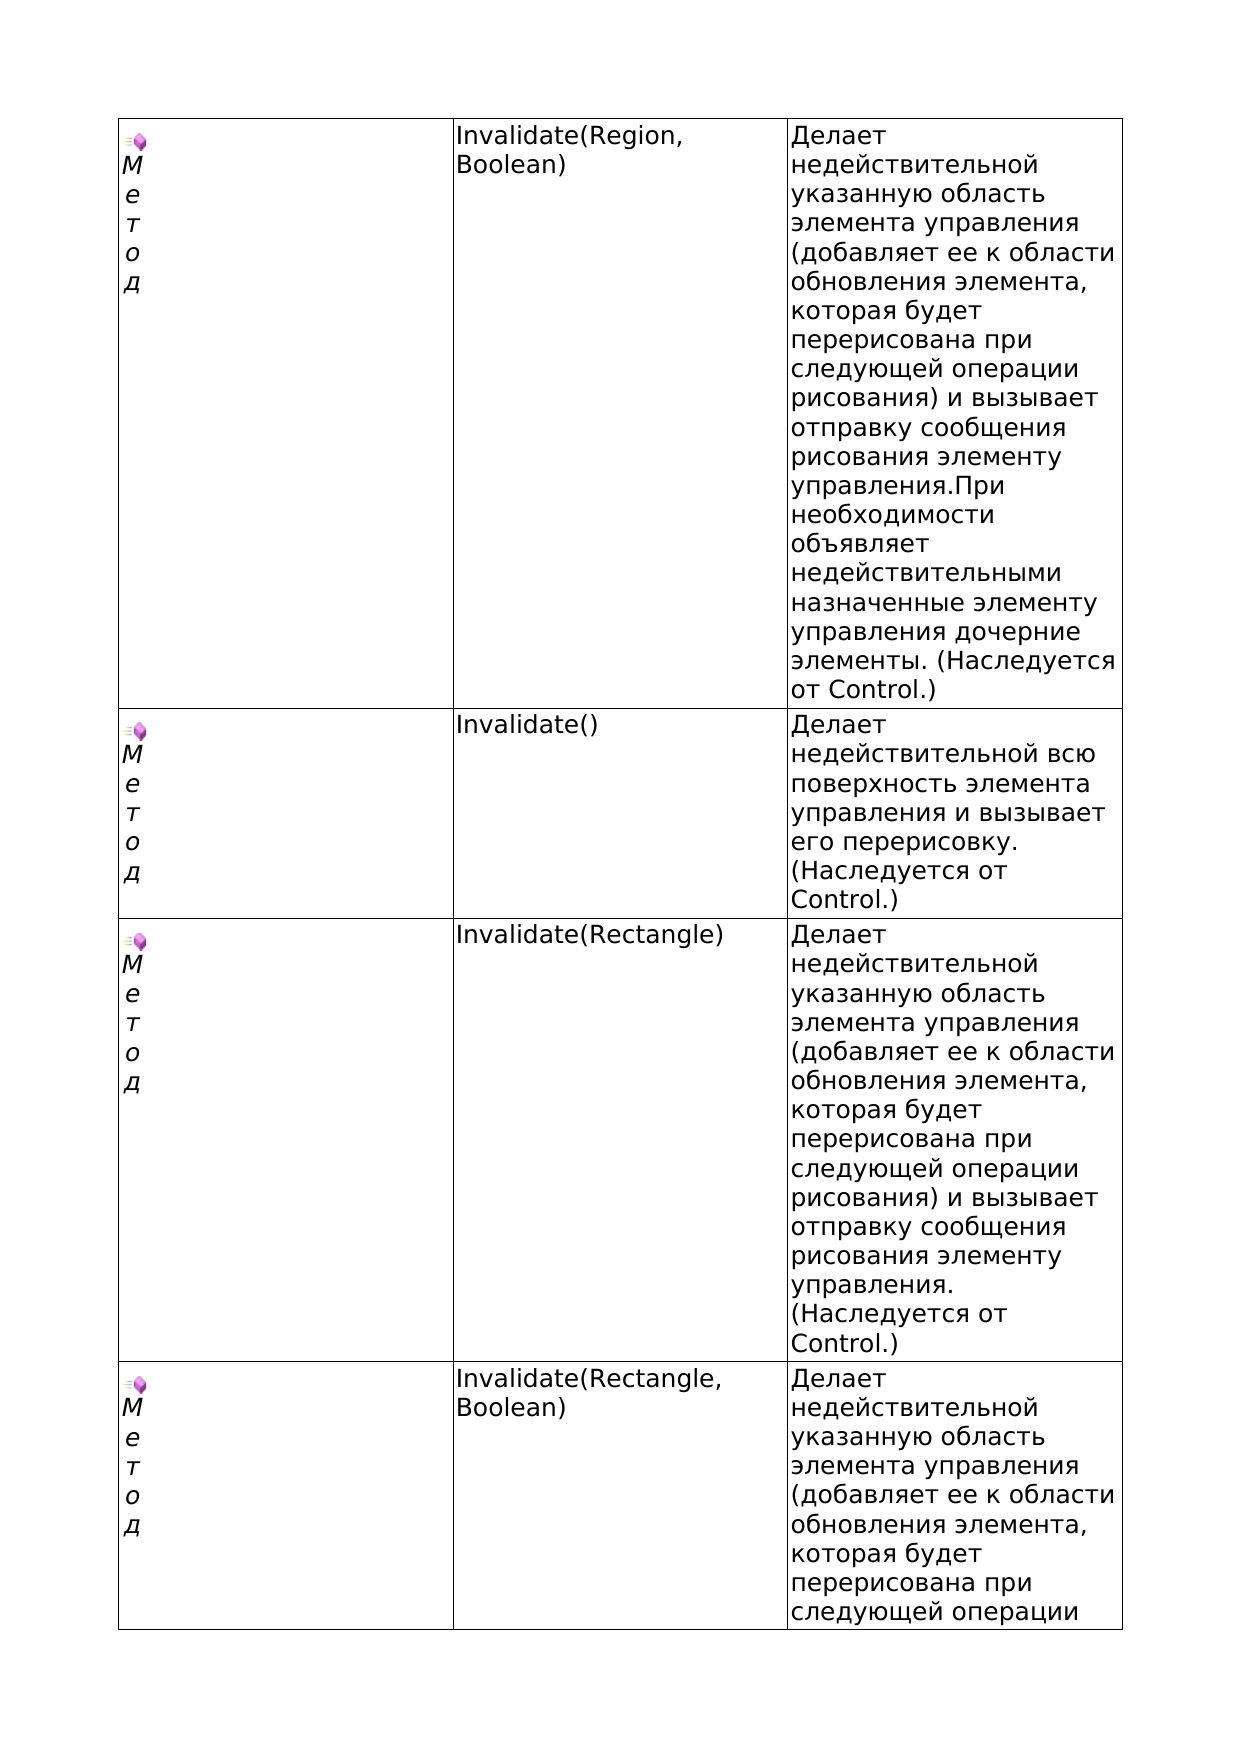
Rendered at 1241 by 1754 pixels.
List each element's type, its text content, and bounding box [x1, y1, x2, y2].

table_cell Invalidate(Rectangle, Boolean) [454, 1362, 787, 1629]
table_cell Invalidate(Rectangle) [454, 919, 787, 1361]
table_cell [119, 709, 453, 917]
table_cell Делает недействительной указанную область элемента управления (добавляет ее к области обновления элемента, которая будет перерисована при следующей операции рисования) и вызывает отправку сообщения рисования элементу управления.При необходимости объявляет недействительными назначенные элементу управления дочерние элементы. (Наследуется от Control.) [788, 119, 1122, 707]
table_cell Делает недействительной указанную область элемента управления (добавляет ее к области обновления элемента, которая будет перерисована при следующей операции рисования) и вызывает отправку сообщения рисования элементу управления. (Наследуется от Control.) [788, 919, 1122, 1361]
table_cell Invalidate(Region, Boolean) [454, 119, 787, 707]
picture [121, 133, 147, 151]
picture [121, 933, 147, 951]
picture [121, 1376, 147, 1394]
picture [121, 722, 147, 741]
table_cell Делает недействительной всю поверхность элемента управления и вызывает его перерисовку. (Наследуется от Control.) [788, 709, 1122, 917]
table_cell [119, 1362, 453, 1629]
table_cell Делает недействительной указанную область элемента управления (добавляет ее к области обновления элемента, которая будет перерисована при следующей операции [788, 1362, 1122, 1629]
table_cell Invalidate() [454, 709, 787, 917]
table_cell [119, 919, 453, 1361]
table_cell [119, 119, 453, 707]
